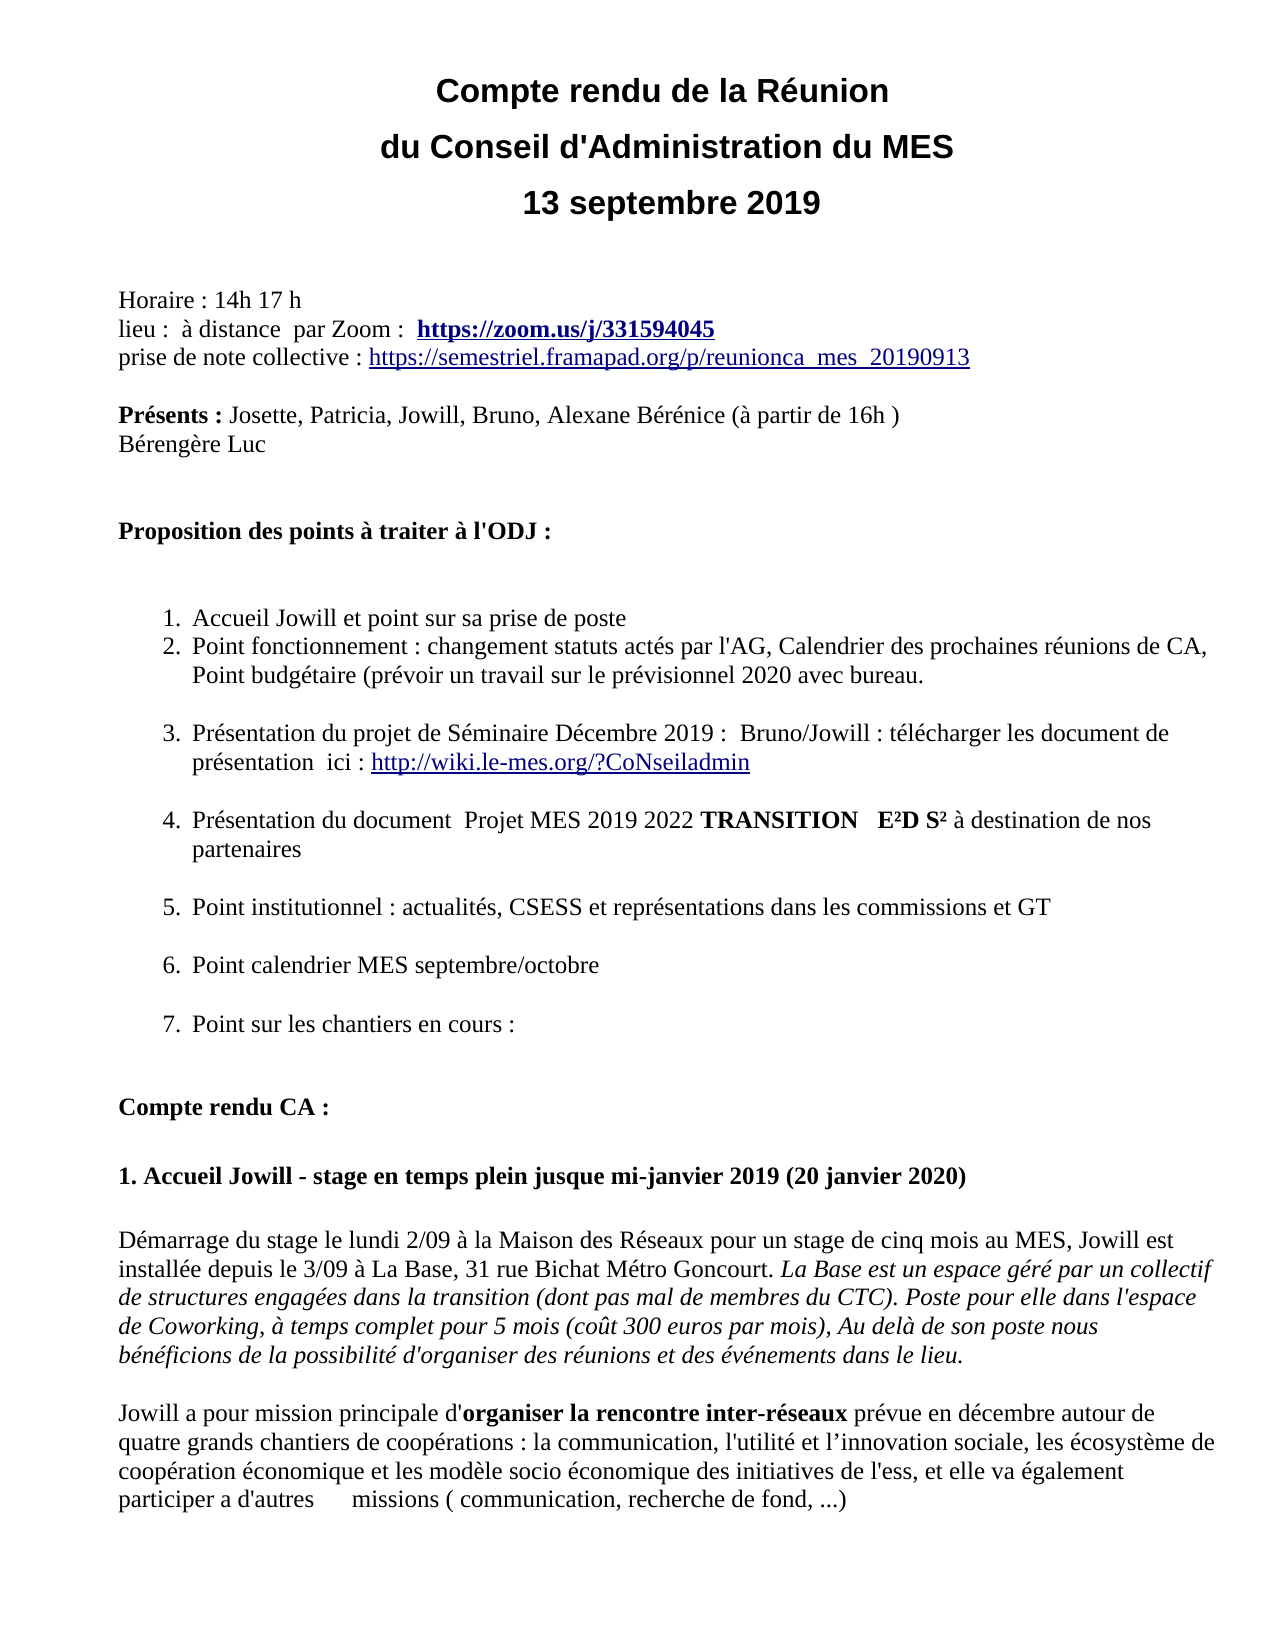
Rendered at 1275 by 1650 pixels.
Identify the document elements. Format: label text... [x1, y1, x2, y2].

list Présentation du projet de Séminaire Décembre 2019 : Bruno/Jowill : télécharger les document de présentation ici : http://wiki.le-mes.org/?CoNseiladmin [162, 718, 1216, 776]
subtitle Compte rendu CA : 1. Accueil Jowill - stage en temps plein jusque mi-janvier 2019 (20 janvier 2020) [118, 1092, 1216, 1190]
text Jowill a pour mission principale d'organiser la rencontre inter-réseaux prévue en décembre autour de quatre grands chantiers de coopérations : la communication, l'utilité et l’innovation sociale, les écosystème de coopération économique et les modèle socio économique des initiatives de l'ess, et elle va également participer a d'autres missions ( communication, recherche de fond, ...) [118, 1398, 1216, 1513]
title 13 septembre 2019 [118, 183, 1216, 222]
list Présentation du document Projet MES 2019 2022 TRANSITION E²D S² à destination de nos partenaires [162, 805, 1216, 863]
title Compte rendu de la Réunion [118, 71, 1216, 109]
text [118, 1543, 1216, 1571]
list Point calendrier MES septembre/octobre [162, 951, 1216, 979]
text Horaire : 14h 17 h lieu : à distance par Zoom : https://zoom.us/j/331594045 prise de note collective : https://semestriel.framapad.org/p/reunionca_mes_20190913 Présents : Josette, Patricia, Jowill, Bruno, Alexane Bérénice (à partir de 16h ) Bérengère Luc [118, 227, 1216, 486]
list Accueil Jowill et point sur sa prise de poste [162, 603, 1216, 631]
list Point institutionnel : actualités, CSESS et représentations dans les commissions et GT [162, 892, 1216, 921]
title du Conseil d'Administration du MES [118, 127, 1216, 165]
text Proposition des points à traiter à l'ODJ : [118, 516, 1216, 573]
list Point sur les chantiers en cours : [162, 1009, 1216, 1038]
text Démarrage du stage le lundi 2/09 à la Maison des Réseaux pour un stage de cinq mois au MES, Jowill est installée depuis le 3/09 à La Base, 31 rue Bichat Métro Goncourt. La Base est un espace géré par un collectif de structures engagées dans la transition (dont pas mal de membres du CTC). Poste pour elle dans l'espace de Coworking, à temps complet pour 5 mois (coût 300 euros par mois), Au delà de son poste nous bénéficions de la possibilité d'organiser des réunions et des événements dans le lieu. [118, 1225, 1216, 1369]
list Point fonctionnement : changement statuts actés par l'AG, Calendrier des prochaines réunions de CA, Point budgétaire (prévoir un travail sur le prévisionnel 2020 avec bureau. [162, 631, 1216, 689]
